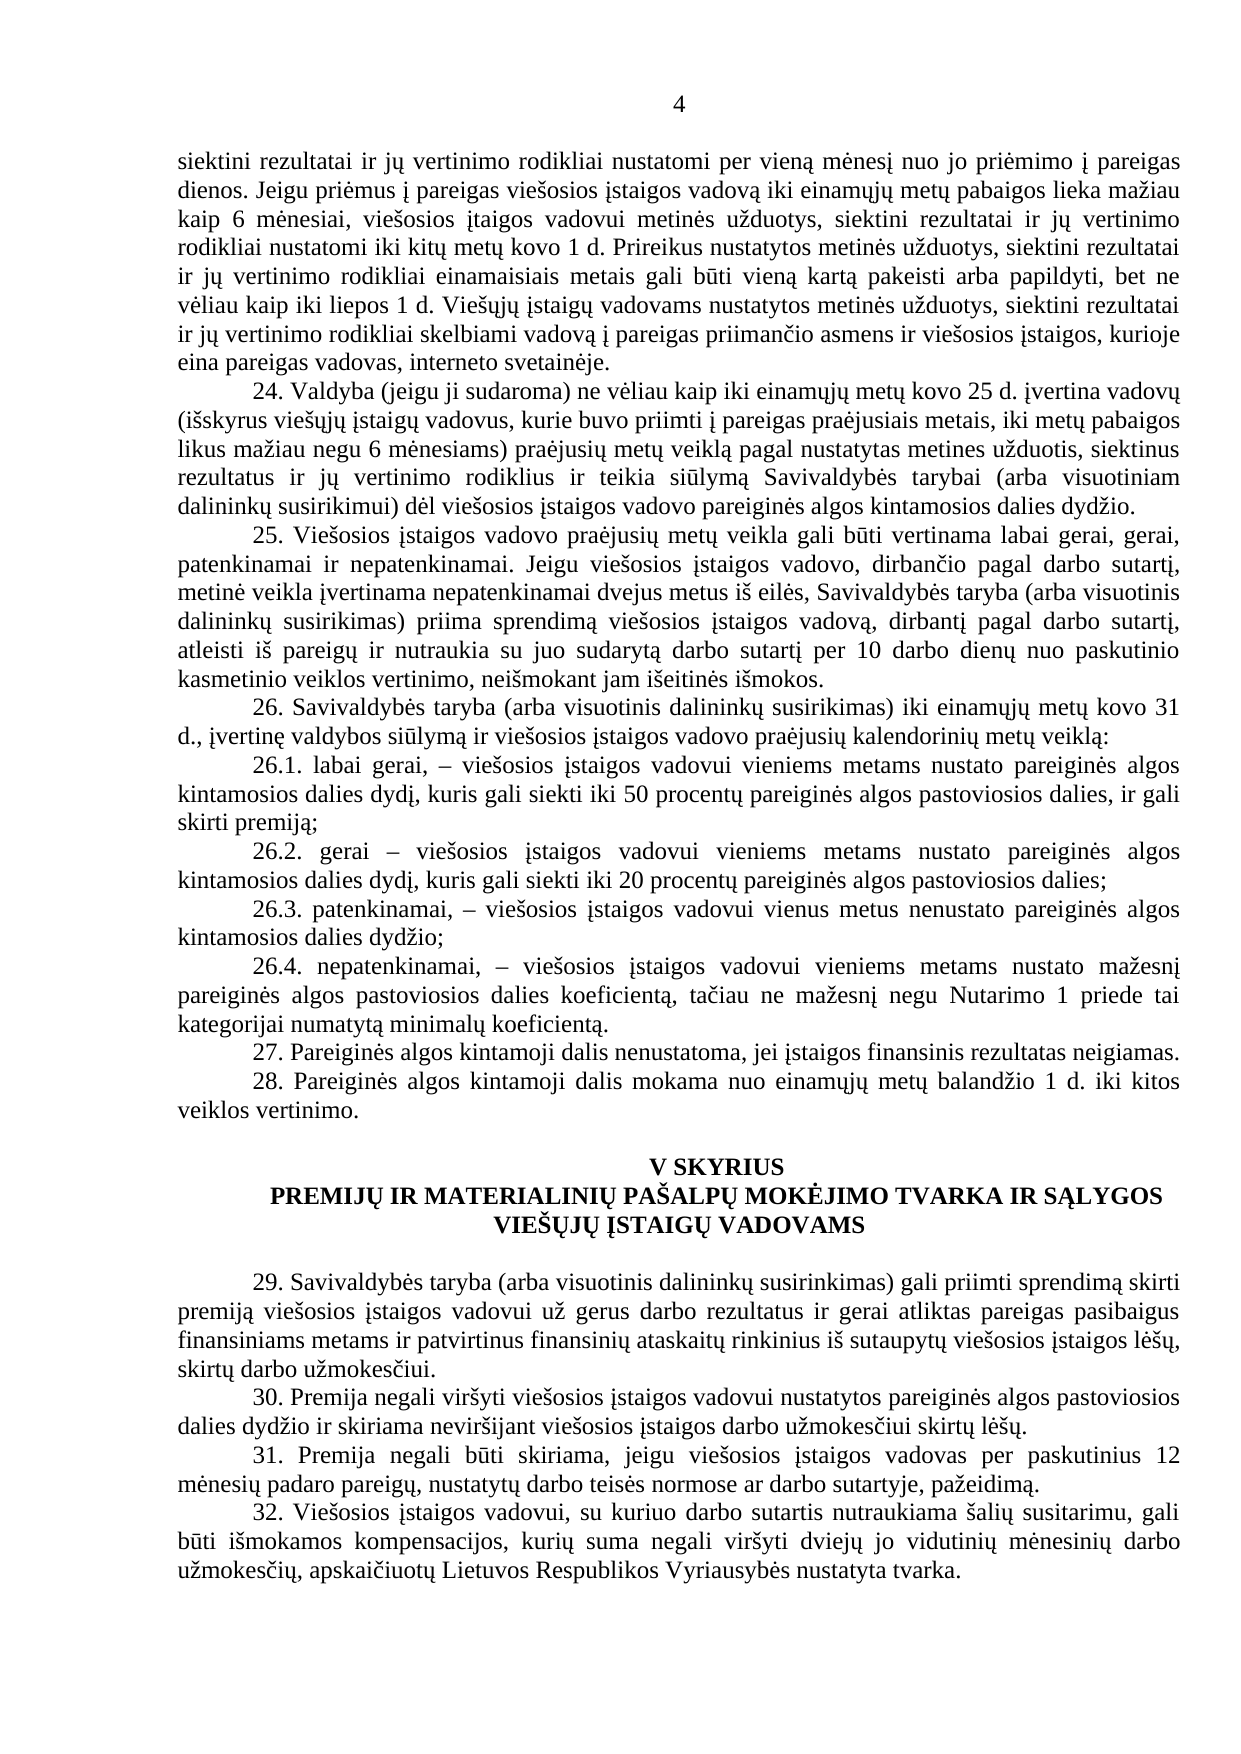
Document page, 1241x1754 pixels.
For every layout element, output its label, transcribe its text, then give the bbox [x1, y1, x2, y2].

text 28. Pareiginės algos kintamoji dalis mokama nuo einamųjų metų balandžio 1 d. iki kitos veiklos vertinimo. [177, 1066, 1181, 1124]
text 24. Valdyba (jeigu ji sudaroma) ne vėliau kaip iki einamųjų metų kovo 25 d. įvertina vadovų (išskyrus viešųjų įstaigų vadovus, kurie buvo priimti į pareigas praėjusiais metais, iki metų pabaigos likus mažiau negu 6 mėnesiams) praėjusių metų veiklą pagal nustatytas metines užduotis, siektinus rezultatus ir jų vertinimo rodiklius ir teikia siūlymą Savivaldybės tarybai (arba visuotiniam dalininkų susirikimui) dėl viešosios įstaigos vadovo pareiginės algos kintamosios dalies dydžio. [177, 376, 1181, 520]
text 30. Premija negali viršyti viešosios įstaigos vadovui nustatytos pareiginės algos pastoviosios dalies dydžio ir skiriama neviršijant viešosios įstaigos darbo užmokesčiui skirtų lėšų. [177, 1382, 1181, 1440]
text 26.3. patenkinamai, – viešosios įstaigos vadovui vienus metus nenustato pareiginės algos kintamosios dalies dydžio; [177, 894, 1181, 951]
text 26.2. gerai – viešosios įstaigos vadovui vieniems metams nustato pareiginės algos kintamosios dalies dydį, kuris gali siekti iki 20 procentų pareiginės algos pastoviosios dalies; [177, 836, 1181, 894]
text siektini rezultatai ir jų vertinimo rodikliai nustatomi per vieną mėnesį nuo jo priėmimo į pareigas dienos. Jeigu priėmus į pareigas viešosios įstaigos vadovą iki einamųjų metų pabaigos lieka mažiau kaip 6 mėnesiai, viešosios įtaigos vadovui metinės užduotys, siektini rezultatai ir jų vertinimo rodikliai nustatomi iki kitų metų kovo 1 d. Prireikus nustatytos metinės užduotys, siektini rezultatai ir jų vertinimo rodikliai einamaisiais metais gali būti vieną kartą pakeisti arba papildyti, bet ne vėliau kaip iki liepos 1 d. Viešųjų įstaigų vadovams nustatytos metinės užduotys, siektini rezultatai ir jų vertinimo rodikliai skelbiami vadovą į pareigas priimančio asmens ir viešosios įstaigos, kurioje eina pareigas vadovas, interneto svetainėje. [177, 146, 1181, 376]
text 26.4. nepatenkinamai, – viešosios įstaigos vadovui vieniems metams nustato mažesnį pareiginės algos pastoviosios dalies koeficientą, tačiau ne mažesnį negu Nutarimo 1 priede tai kategorijai numatytą minimalų koeficientą. [177, 951, 1181, 1037]
text 27. Pareiginės algos kintamoji dalis nenustatoma, jei įstaigos finansinis rezultatas neigiamas. [177, 1037, 1181, 1066]
text 32. Viešosios įstaigos vadovui, su kuriuo darbo sutartis nutraukiama šalių susitarimu, gali būti išmokamos kompensacijos, kurių suma negali viršyti dviejų jo vidutinių mėnesinių darbo užmokesčių, apskaičiuotų Lietuvos Respublikos Vyriausybės nustatyta tvarka. [177, 1497, 1181, 1584]
text 26.1. labai gerai, – viešosios įstaigos vadovui vieniems metams nustato pareiginės algos kintamosios dalies dydį, kuris gali siekti iki 50 procentų pareiginės algos pastoviosios dalies, ir gali skirti premiją; [177, 750, 1181, 836]
text 25. Viešosios įstaigos vadovo praėjusių metų veikla gali būti vertinama labai gerai, gerai, patenkinamai ir nepatenkinamai. Jeigu viešosios įstaigos vadovo, dirbančio pagal darbo sutartį, metinė veikla įvertinama nepatenkinamai dvejus metus iš eilės, Savivaldybės taryba (arba visuotinis dalininkų susirikimas) priima sprendimą viešosios įstaigos vadovą, dirbantį pagal darbo sutartį, atleisti iš pareigų ir nutraukia su juo sudarytą darbo sutartį per 10 darbo dienų nuo paskutinio kasmetinio veiklos vertinimo, neišmokant jam išeitinės išmokos. [177, 520, 1181, 692]
text 26. Savivaldybės taryba (arba visuotinis dalininkų susirikimas) iki einamųjų metų kovo 31 d., įvertinę valdybos siūlymą ir viešosios įstaigos vadovo praėjusių kalendorinių metų veiklą: [177, 692, 1181, 750]
text 31. Premija negali būti skiriama, jeigu viešosios įstaigos vadovas per paskutinius 12 mėnesių padaro pareigų, nustatytų darbo teisės normose ar darbo sutartyje, pažeidimą. [177, 1440, 1181, 1497]
text V SKYRIUS [177, 1152, 1181, 1181]
text PREMIJŲ IR MATERIALINIŲ PAŠALPŲ MOKĖJIMO TVARKA IR SĄLYGOS VIEŠŲJŲ ĮSTAIGŲ VADOVAMS [177, 1181, 1181, 1239]
text 29. Savivaldybės taryba (arba visuotinis dalininkų susirinkimas) gali priimti sprendimą skirti premiją viešosios įstaigos vadovui už gerus darbo rezultatus ir gerai atliktas pareigas pasibaigus finansiniams metams ir patvirtinus finansinių ataskaitų rinkinius iš sutaupytų viešosios įstaigos lėšų, skirtų darbo užmokesčiui. [177, 1267, 1181, 1382]
